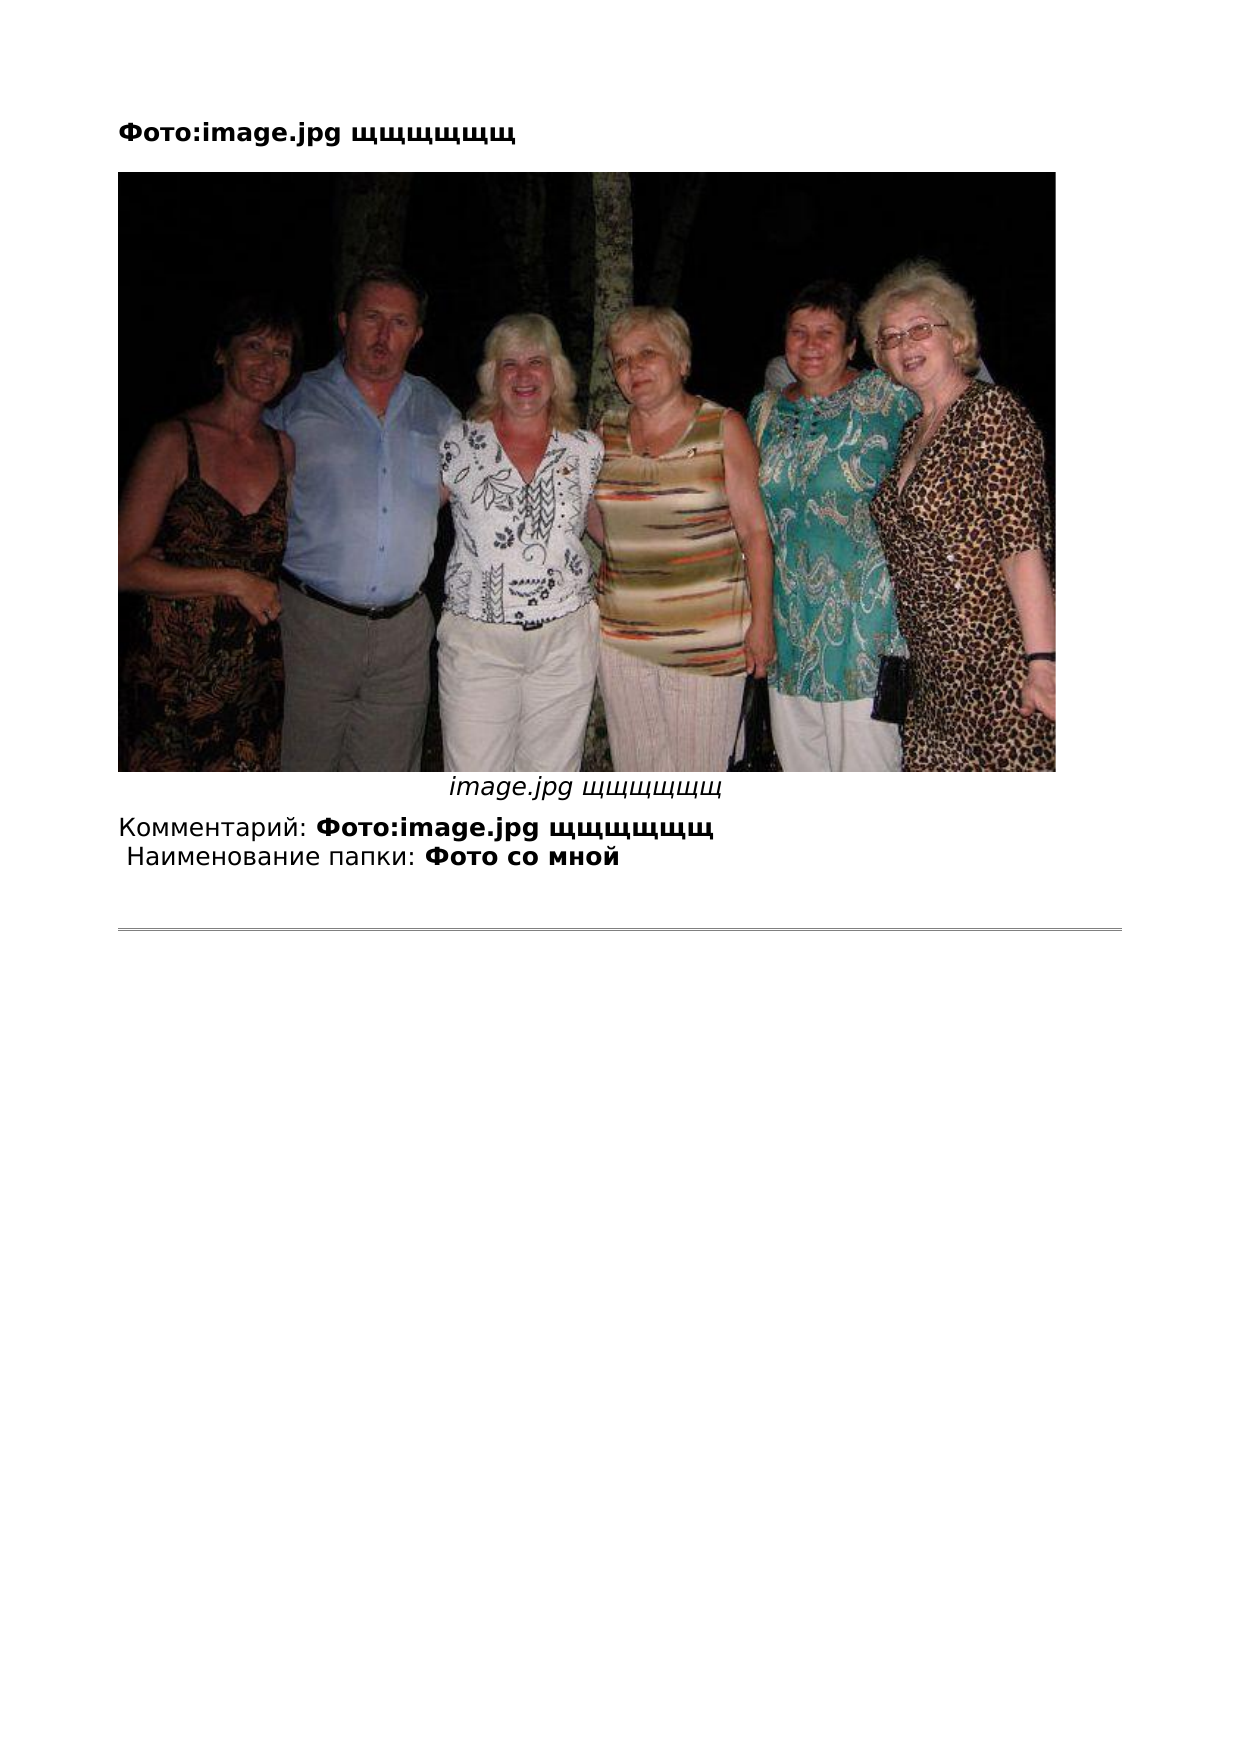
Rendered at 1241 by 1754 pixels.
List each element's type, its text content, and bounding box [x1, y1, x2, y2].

text image.jpg щщщщщщ [118, 772, 1056, 801]
text Комментарий: Фото:image.jpg щщщщщщ Наименование папки: Фото со мной [118, 813, 1122, 901]
subtitle Фото:image.jpg щщщщщщ [118, 118, 1122, 147]
picture [118, 172, 1056, 772]
